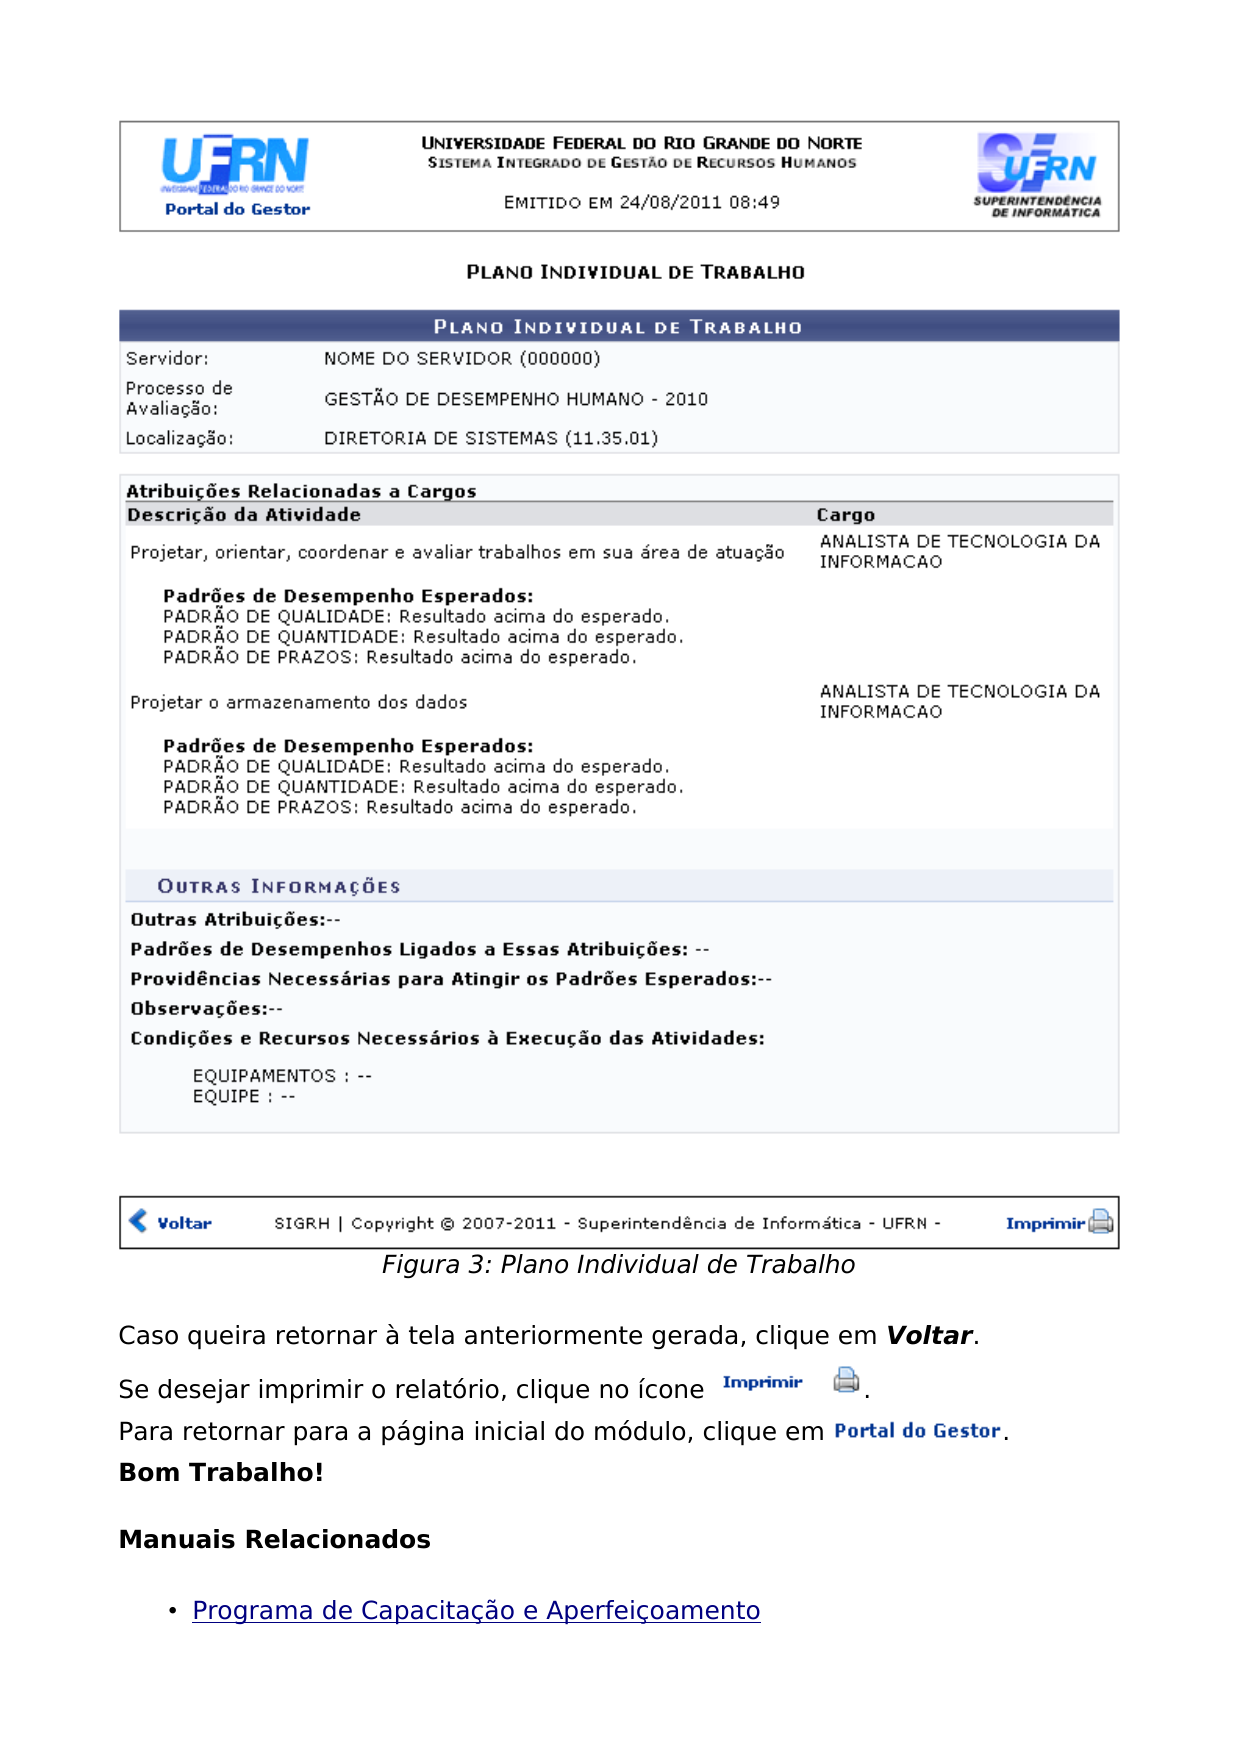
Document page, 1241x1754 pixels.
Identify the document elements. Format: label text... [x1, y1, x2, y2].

text Se desejar imprimir o relatório, clique no ícone . [118, 1363, 1122, 1404]
text Bom Trabalho! [118, 1459, 1122, 1488]
text Caso queira retornar à tela anteriormente gerada, clique em Voltar. [118, 1321, 1122, 1350]
subtitle Manuais Relacionados [118, 1525, 1122, 1554]
picture [118, 118, 1123, 1251]
text Figura 3: Plano Individual de Trabalho [118, 1251, 1122, 1279]
picture [833, 1420, 1002, 1441]
text Para retornar para a página inicial do módulo, clique em . [118, 1417, 1122, 1446]
list Programa de Capacitação e Aperfeiçoamento [177, 1596, 1122, 1626]
picture [713, 1362, 863, 1399]
